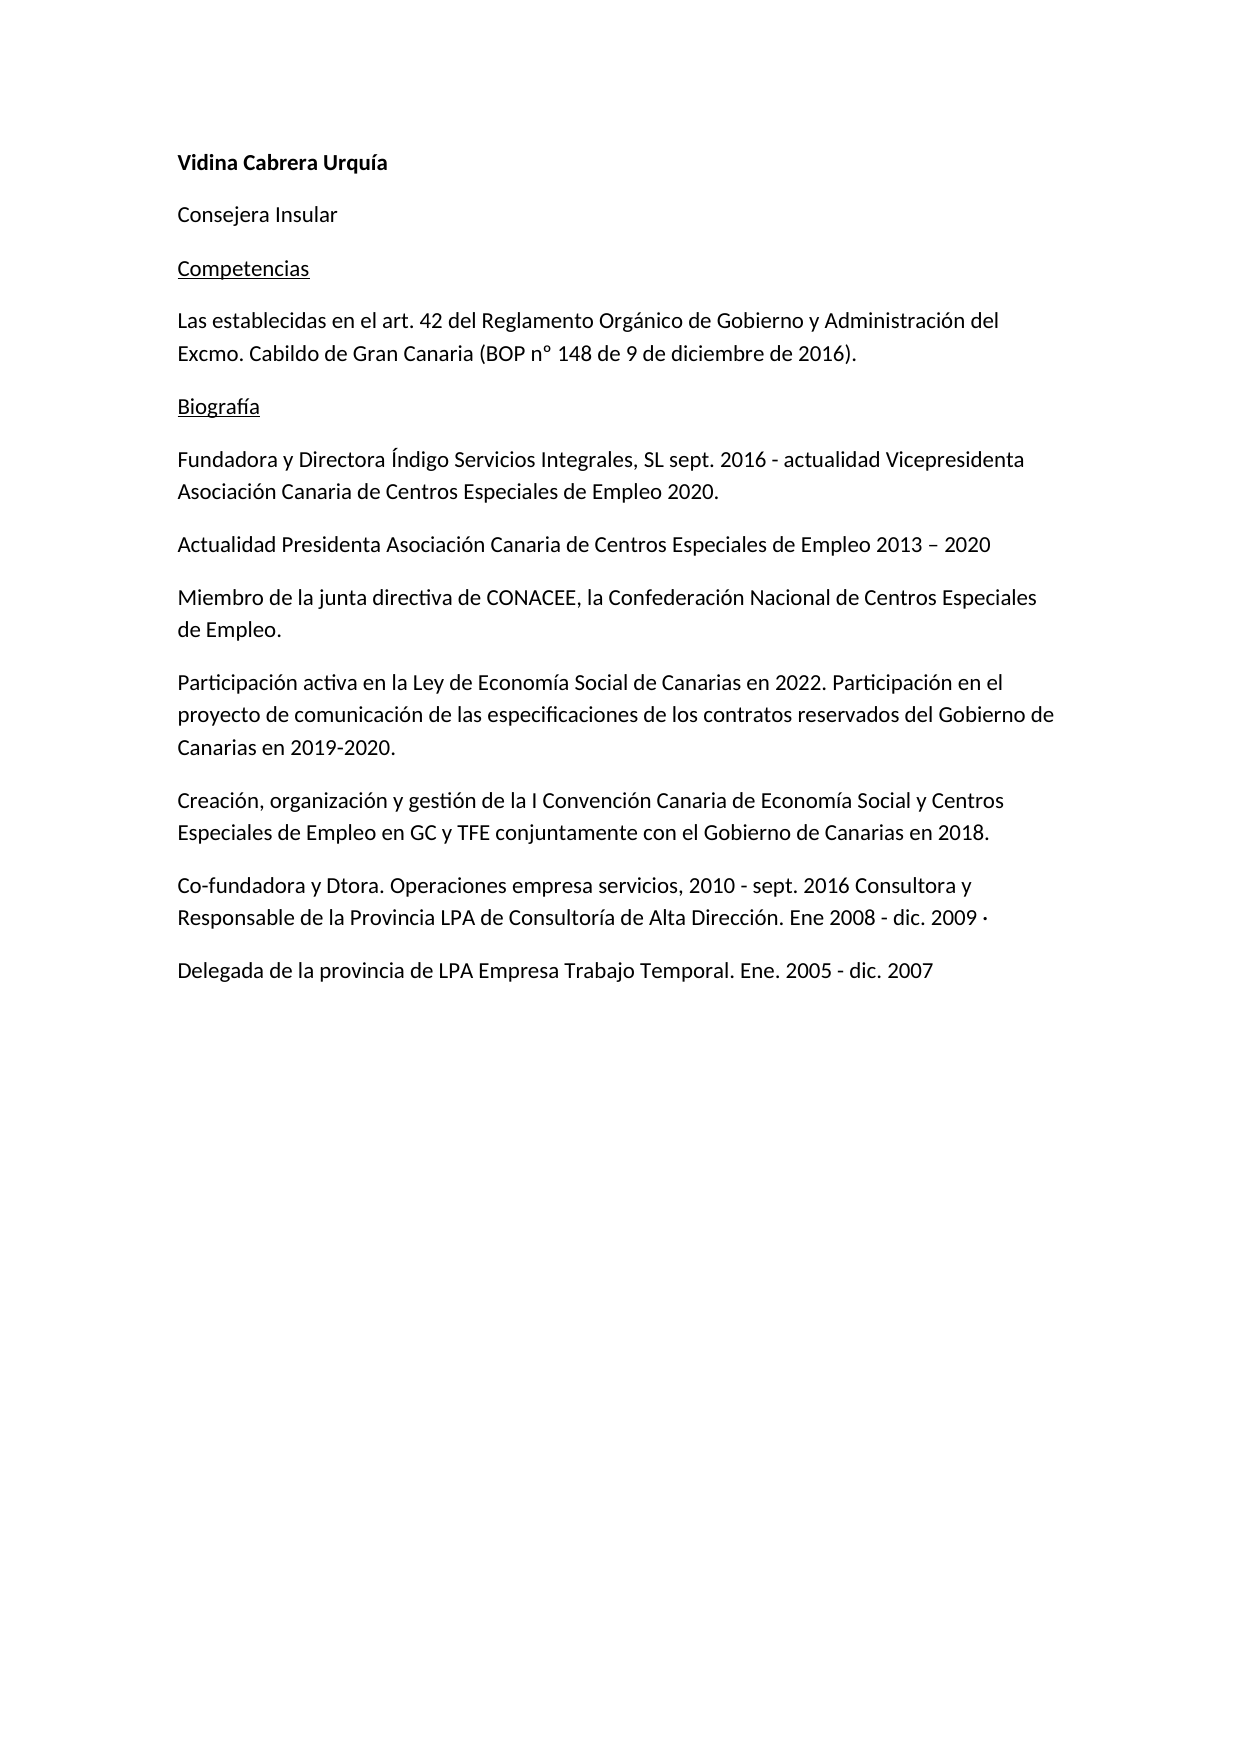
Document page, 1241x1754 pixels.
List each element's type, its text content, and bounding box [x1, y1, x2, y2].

text Fundadora y Directora Índigo Servicios Integrales, SL sept. 2016 - actualidad Vicepresidenta Asociación Canaria de Centros Especiales de Empleo 2020. [177, 445, 1063, 505]
text Competencias [177, 254, 1063, 282]
text Creación, organización y gestión de la I Convención Canaria de Economía Social y Centros Especiales de Empleo en GC y TFE conjuntamente con el Gobierno de Canarias en 2018. [177, 786, 1063, 846]
text Consejera Insular [177, 201, 1063, 229]
text Delegada de la provincia de LPA Empresa Trabajo Temporal. Ene. 2005 - dic. 2007 [177, 956, 1063, 984]
text Co-fundadora y Dtora. Operaciones empresa servicios, 2010 - sept. 2016 Consultora y Responsable de la Provincia LPA de Consultoría de Alta Dirección. Ene 2008 - dic. 2009 · [177, 871, 1063, 931]
text Actualidad Presidenta Asociación Canaria de Centros Especiales de Empleo 2013 – 2020 [177, 530, 1063, 558]
text Participación activa en la Ley de Economía Social de Canarias en 2022. Participación en el proyecto de comunicación de las especificaciones de los contratos reservados del Gobierno de Canarias en 2019-2020. [177, 668, 1063, 761]
text Las establecidas en el art. 42 del Reglamento Orgánico de Gobierno y Administración del Excmo. Cabildo de Gran Canaria (BOP nº 148 de 9 de diciembre de 2016). [177, 307, 1063, 367]
text Biografía [177, 392, 1063, 420]
text Vidina Cabrera Urquía [177, 148, 1063, 176]
text Miembro de la junta directiva de CONACEE, la Confederación Nacional de Centros Especiales de Empleo. [177, 583, 1063, 643]
